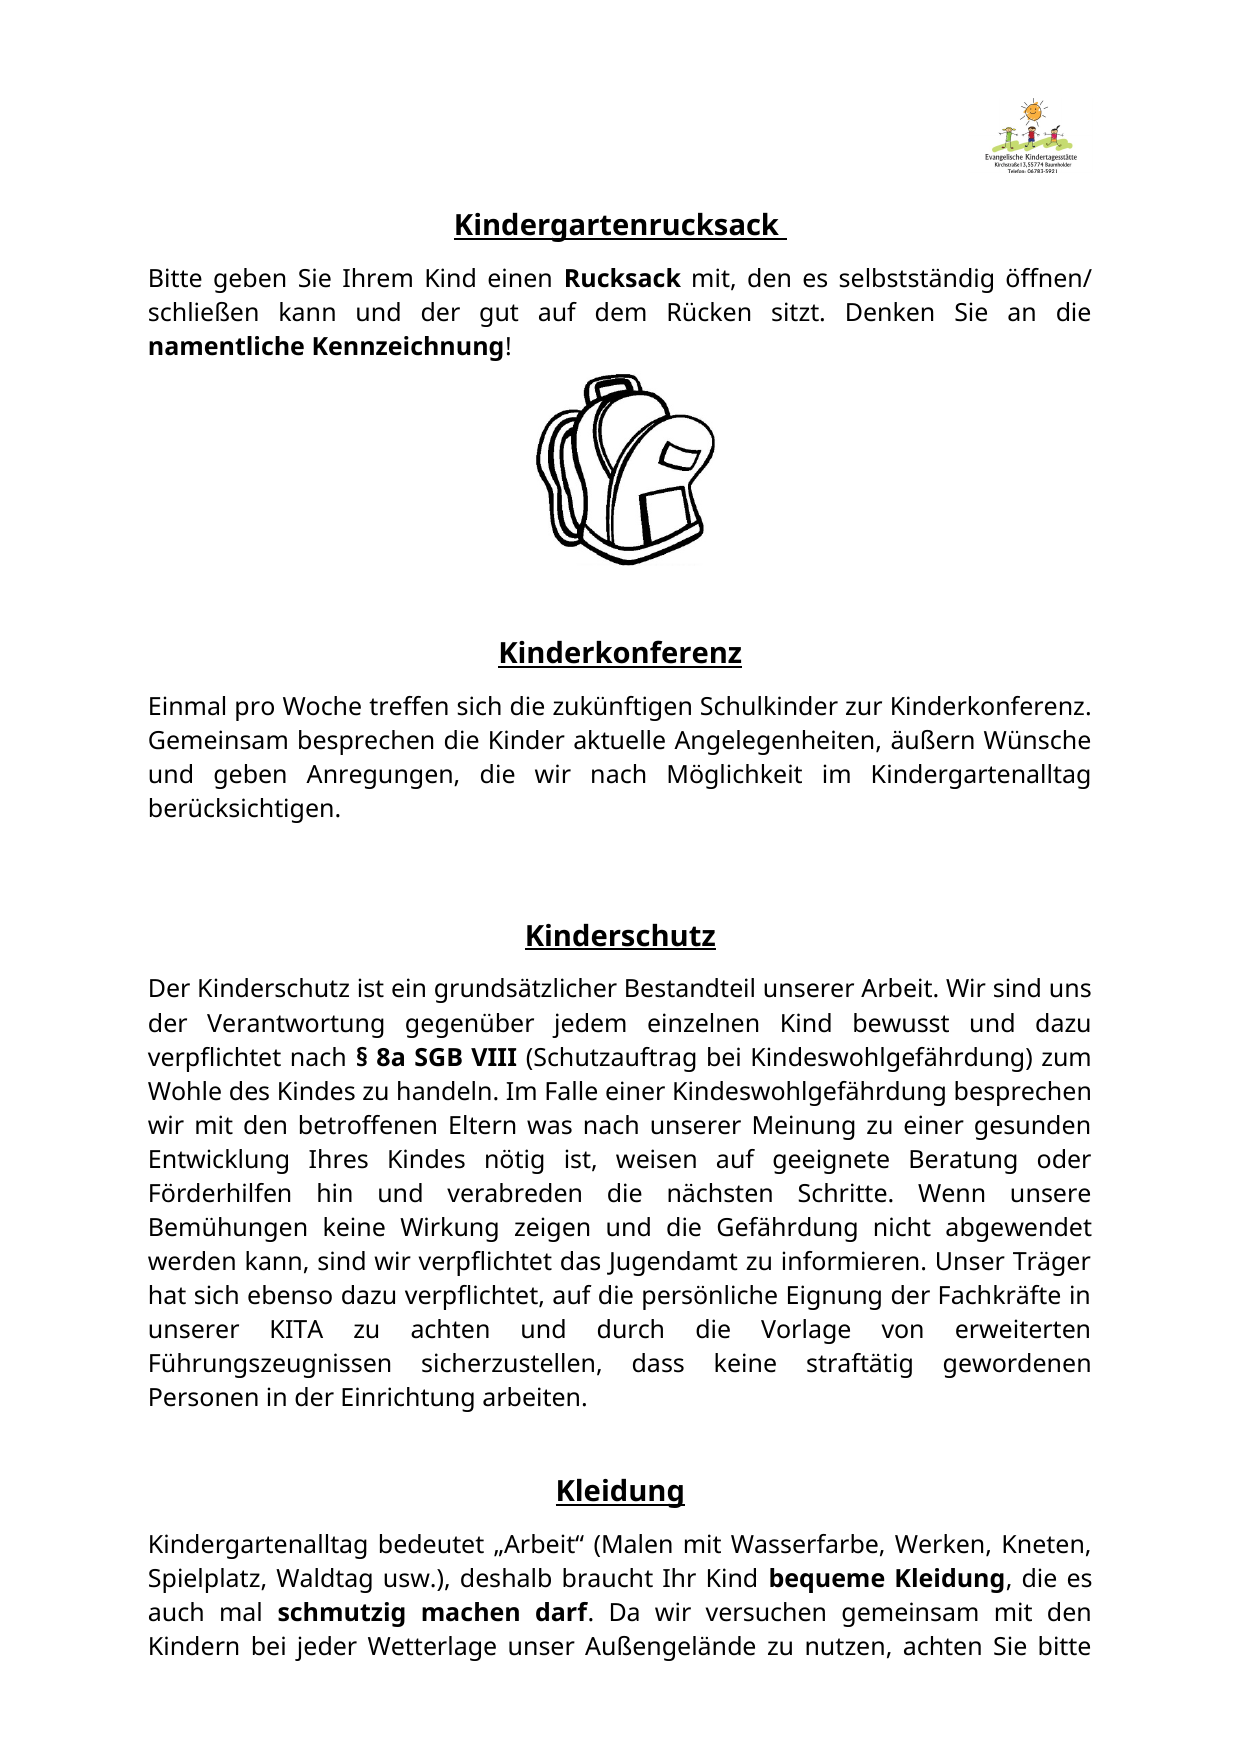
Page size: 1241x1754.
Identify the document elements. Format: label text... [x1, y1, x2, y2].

text Kinderschutz [148, 915, 1092, 954]
text Kleidung [148, 1470, 1092, 1510]
text Einmal pro Woche treffen sich die zukünftigen Schulkinder zur Kinderkonferenz. Gemeinsam besprechen die Kinder aktuelle Angelegenheiten, äußern Wünsche und geben Anregungen, die wir nach Möglichkeit im Kindergartenalltag berücksichtigen. [148, 689, 1092, 825]
text Bitte geben Sie Ihrem Kind einen Rucksack mit, den es selbstständig öffnen/ schließen kann und der gut auf dem Rücken sitzt. Denken Sie an die namentliche Kennzeichnung! [148, 260, 1092, 362]
text Kindergartenrucksack [148, 204, 1092, 244]
text Der Kinderschutz ist ein grundsätzlicher Bestandteil unserer Arbeit. Wir sind uns der Verantwortung gegenüber jedem einzelnen Kind bewusst und dazu verpflichtet nach § 8a SGB VIII (Schutzauftrag bei Kindeswohlgefährdung) zum Wohle des Kindes zu handeln. Im Falle einer Kindeswohlgefährdung besprechen wir mit den betroffenen Eltern was nach unserer Meinung zu einer gesunden Entwicklung Ihres Kindes nötig ist, weisen auf geeignete Beratung oder Förderhilfen hin und verabreden die nächsten Schritte. Wenn unsere Bemühungen keine Wirkung zeigen und die Gefährdung nicht abgewendet werden kann, sind wir verpflichtet das Jugendamt zu informieren. Unser Träger hat sich ebenso dazu verpflichtet, auf die persönliche Eignung der Fachkräfte in unserer KITA zu achten und durch die Vorlage von erweiterten Führungszeugnissen sicherzustellen, dass keine straftätig gewordenen Personen in der Einrichtung arbeiten. [148, 971, 1092, 1414]
text Kindergartenalltag bedeutet „Arbeit“ (Malen mit Wasserfarbe, Werken, Kneten, Spielplatz, Waldtag usw.), deshalb braucht Ihr Kind bequeme Kleidung, die es auch mal schmutzig machen darf. Da wir versuchen gemeinsam mit den Kindern bei jeder Wetterlage unser Außengelände zu nutzen, achten Sie bitte [148, 1527, 1092, 1663]
text Kinderkonferenz [148, 632, 1092, 672]
